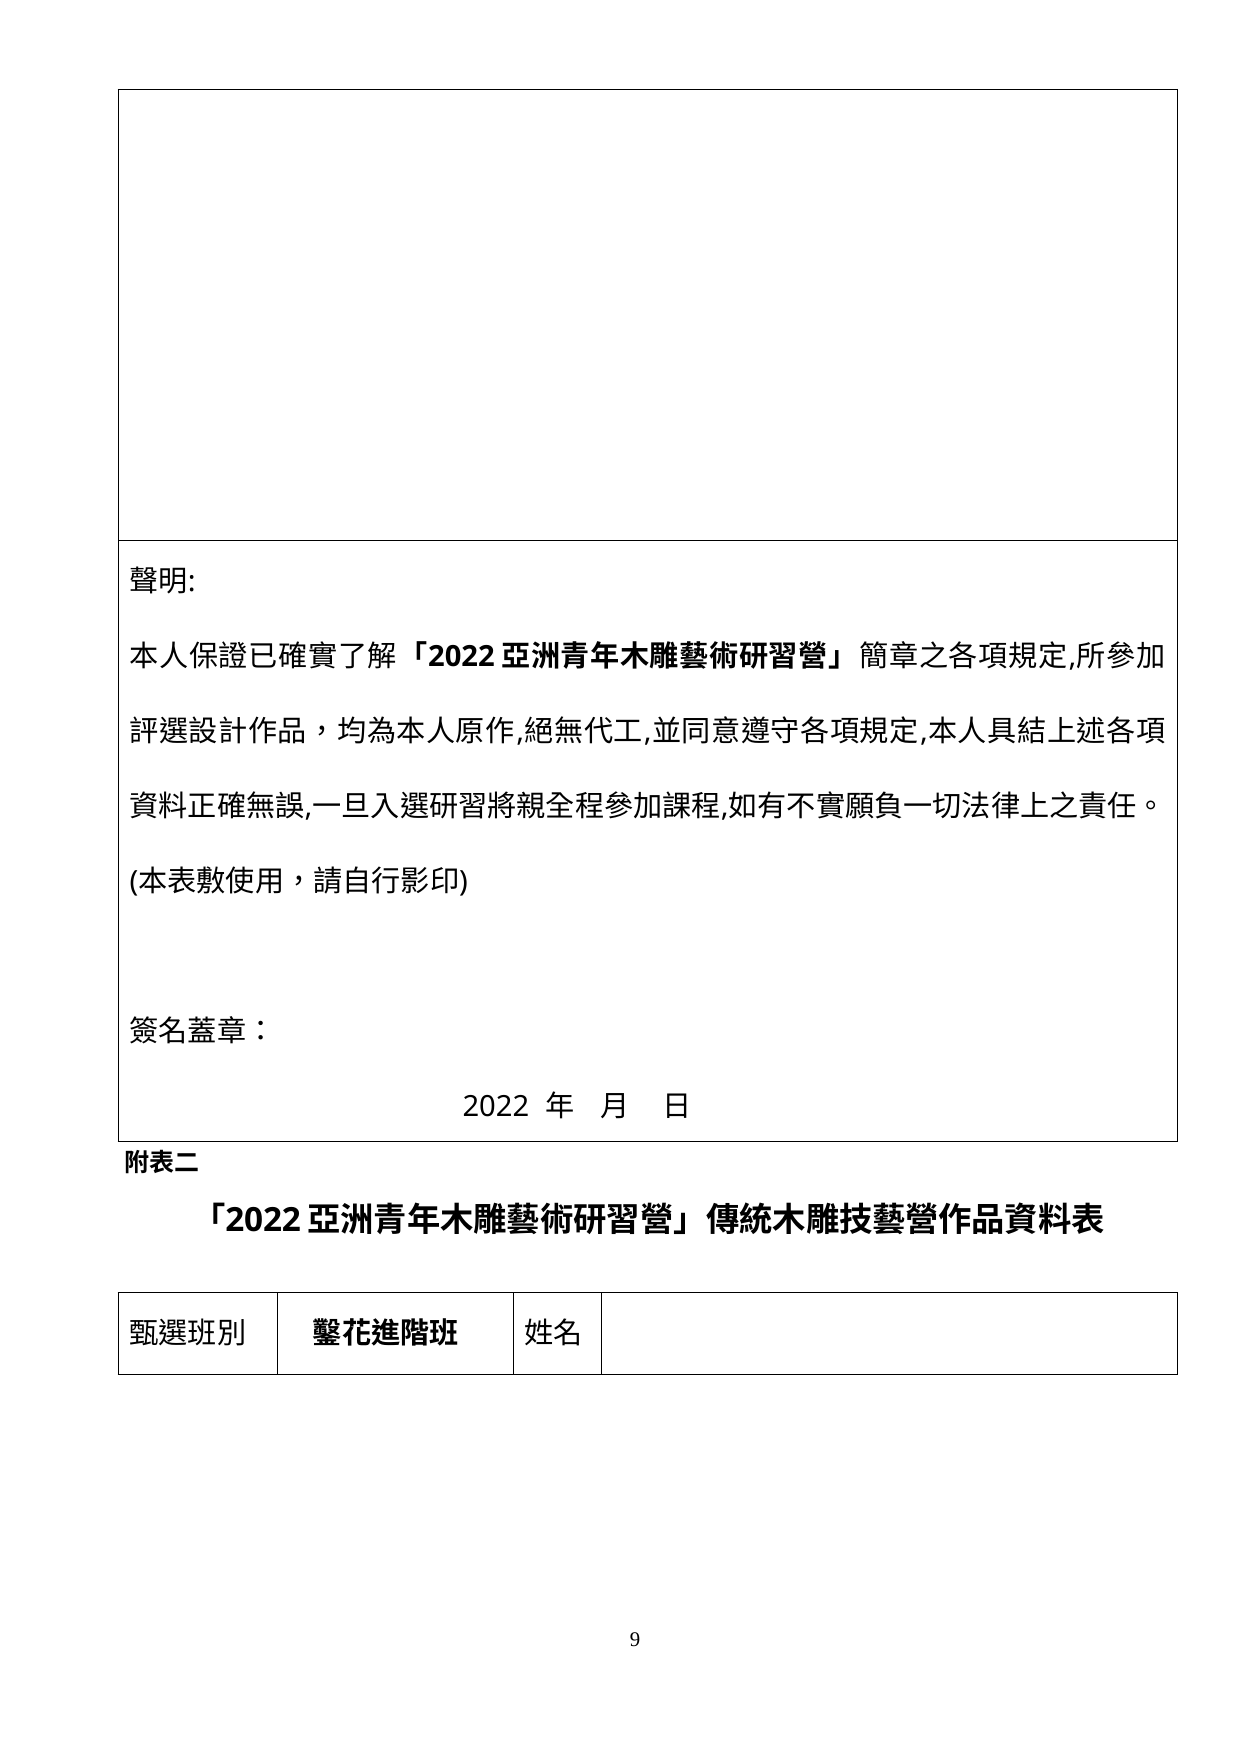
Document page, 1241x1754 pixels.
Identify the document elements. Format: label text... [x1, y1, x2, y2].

text 「2022亞洲青年木雕藝術研習營」傳統木雕技藝營作品資料表 [118, 1179, 1178, 1254]
table_cell 聲明: 本人保證已確實了解「2022亞洲青年木雕藝術研習營」簡章之各項規定,所參加評選設計作品，均為本人原作,絕無代工,並同意遵守各項規定,本人具結上述各項資料正確無誤,一旦入選研習將親全程參加課程,如有不實願負一切法律上之責任。(本表敷使用，請自行影印) 簽名蓋章： 2022 年 月 日 [119, 541, 1177, 1141]
table_cell [119, 90, 1177, 540]
table_header [602, 1293, 1177, 1374]
table_header 姓名 [514, 1293, 601, 1374]
table_header 鑿花進階班 [278, 1293, 513, 1374]
text 附表二 [118, 1142, 1152, 1179]
table_header 甄選班別 [119, 1293, 277, 1374]
